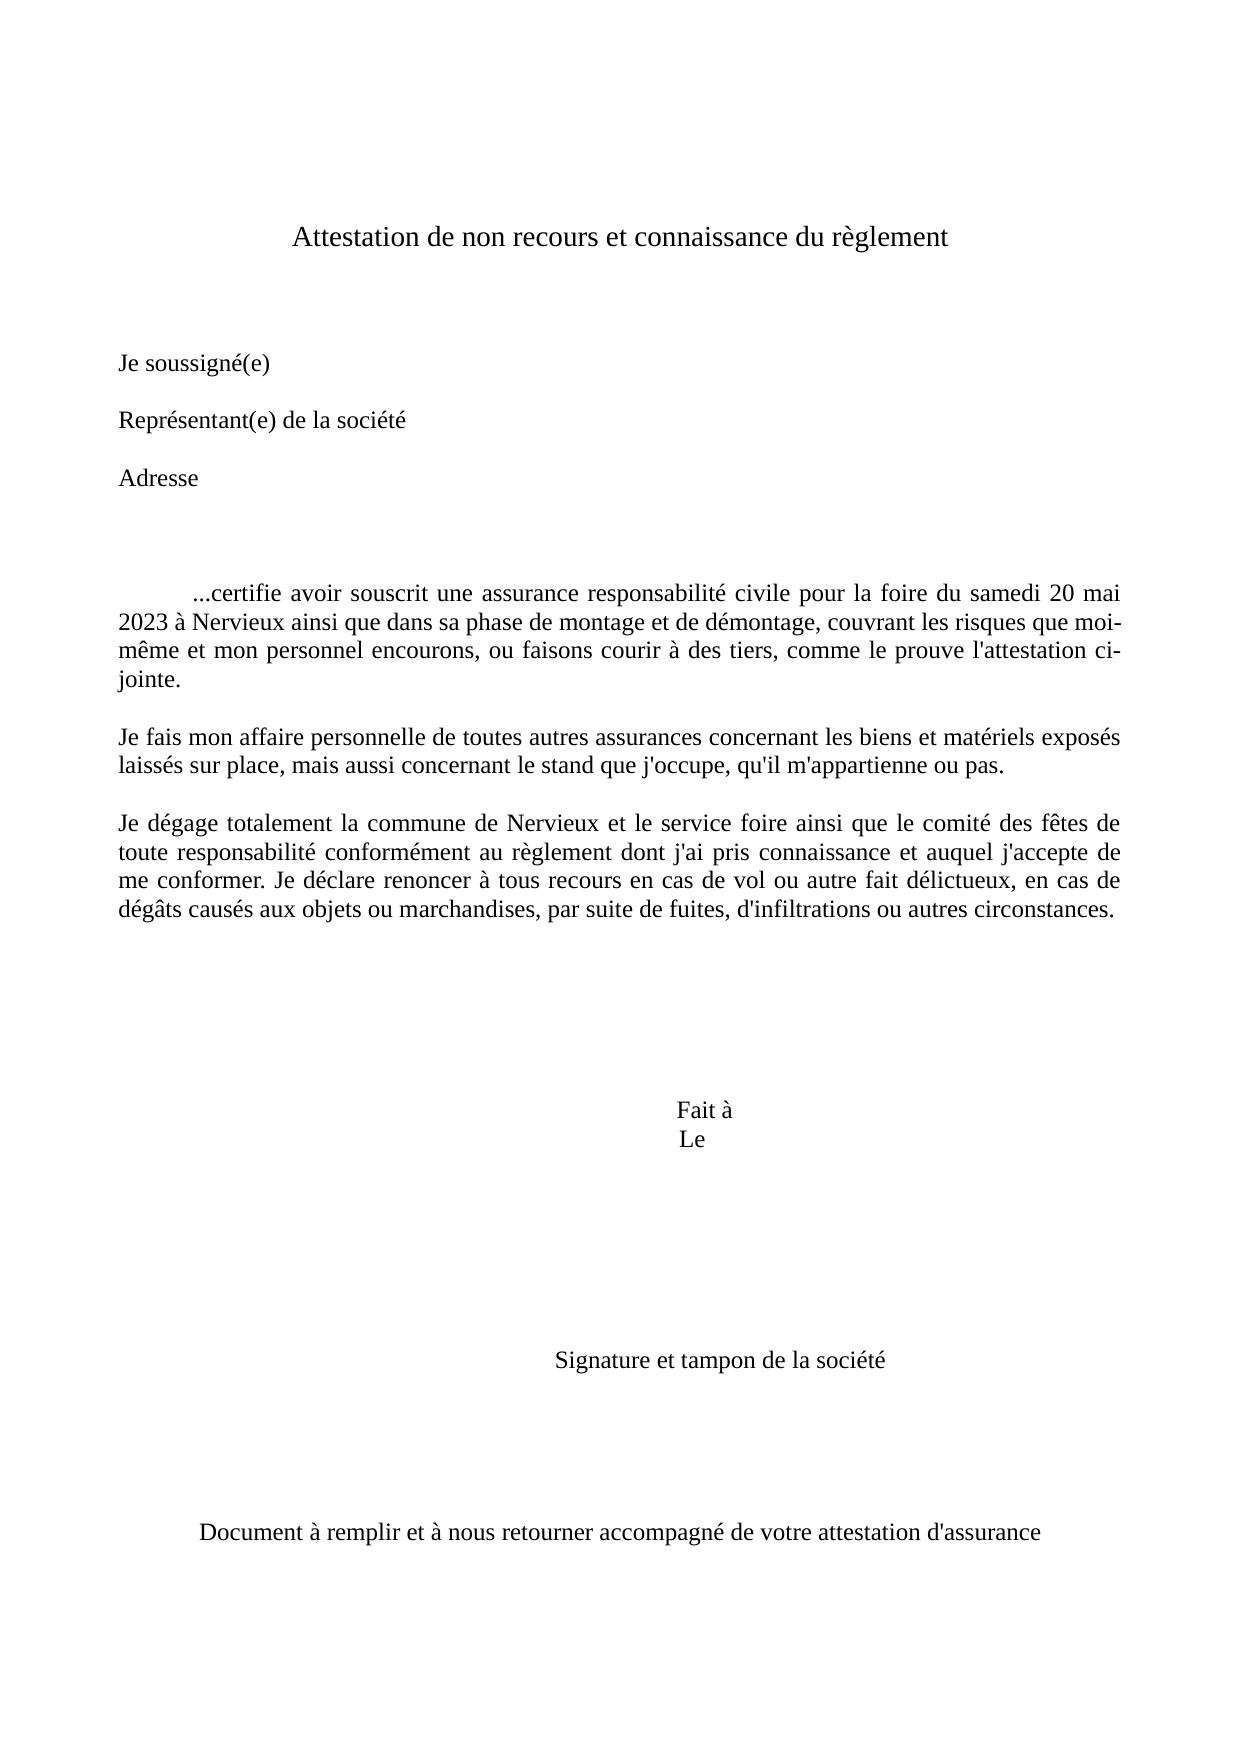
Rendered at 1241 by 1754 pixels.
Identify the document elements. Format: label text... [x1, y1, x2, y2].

text Le [118, 1124, 1122, 1153]
text Attestation de non recours et connaissance du règlement [118, 219, 1122, 252]
text Je dégage totalement la commune de Nervieux et le service foire ainsi que le comité des fêtes de toute responsabilité conformément au règlement dont j'ai pris connaissance et auquel j'accepte de me conformer. Je déclare renoncer à tous recours en cas de vol ou autre fait délictueux, en cas de dégâts causés aux objets ou marchandises, par suite de fuites, d'infiltrations ou autres circonstances. [118, 808, 1122, 923]
text Représentant(e) de la société [118, 406, 1122, 434]
text Document à remplir et à nous retourner accompagné de votre attestation d'assurance [118, 1517, 1122, 1546]
text Je fais mon affaire personnelle de toutes autres assurances concernant les biens et matériels exposés laissés sur place, mais aussi concernant le stand que j'occupe, qu'il m'appartienne ou pas. [118, 722, 1122, 779]
text Adresse [118, 463, 1122, 492]
text Je soussigné(e) [118, 348, 1122, 377]
text ...certifie avoir souscrit une assurance responsabilité civile pour la foire du samedi 20 mai 2023 à Nervieux ainsi que dans sa phase de montage et de démontage, couvrant les risques que moi-même et mon personnel encourons, ou faisons courir à des tiers, comme le prouve l'attestation ci-jointe. [118, 578, 1122, 693]
text Signature et tampon de la société [118, 1345, 1122, 1373]
text Fait à [118, 1096, 1122, 1124]
